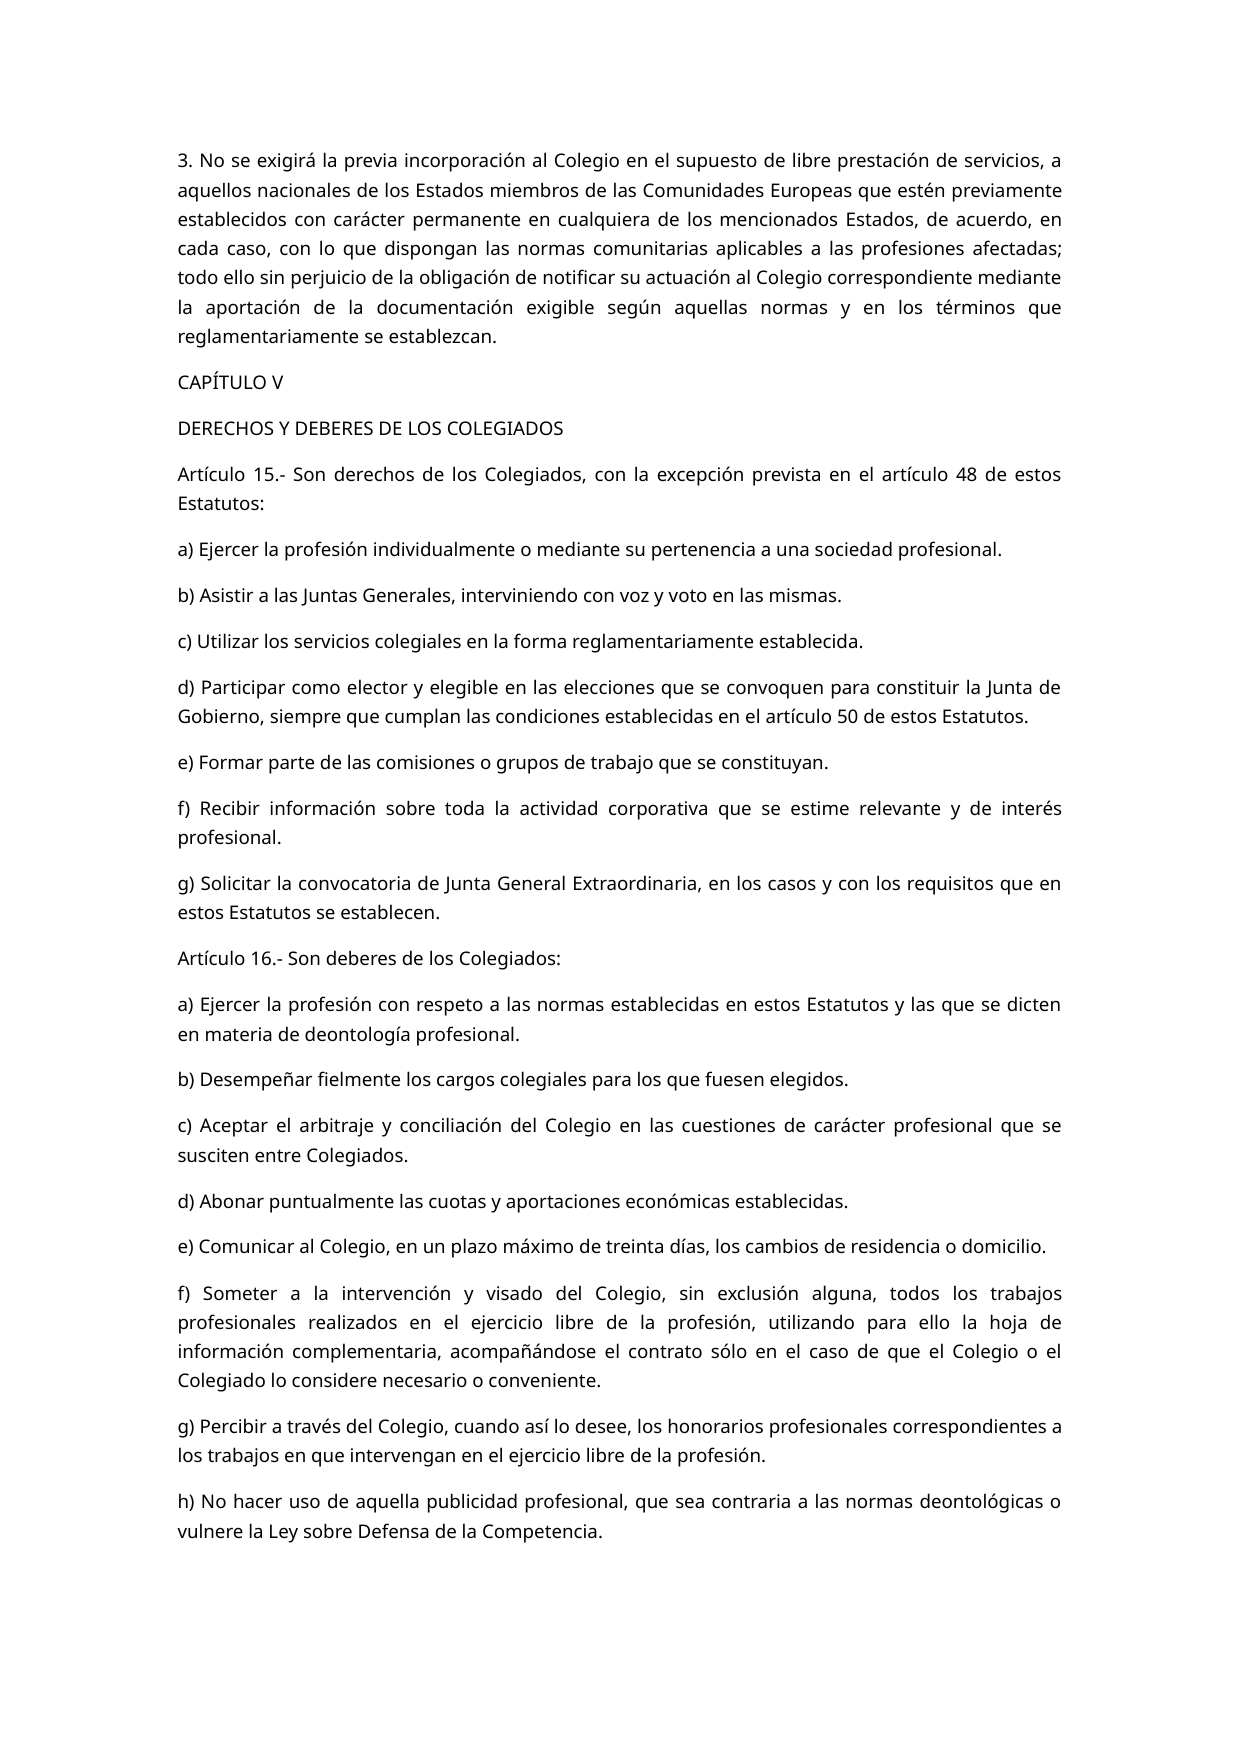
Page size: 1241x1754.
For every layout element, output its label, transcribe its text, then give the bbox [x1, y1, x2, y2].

text CAPÍTULO V [177, 369, 1063, 395]
text e) Formar parte de las comisiones o grupos de trabajo que se constituyan. [177, 749, 1063, 775]
text b) Asistir a las Juntas Generales, interviniendo con voz y voto en las mismas. [177, 582, 1063, 608]
text Artículo 16.- Son deberes de los Colegiados: [177, 946, 1063, 971]
text a) Ejercer la profesión individualmente o mediante su pertenencia a una sociedad profesional. [177, 536, 1063, 562]
text a) Ejercer la profesión con respeto a las normas establecidas en estos Estatutos y las que se dicten en materia de deontología profesional. [177, 992, 1063, 1046]
text f) Recibir información sobre toda la actividad corporativa que se estime relevante y de interés profesional. [177, 795, 1063, 850]
text g) Solicitar la convocatoria de Junta General Extraordinaria, en los casos y con los requisitos que en estos Estatutos se establecen. [177, 870, 1063, 925]
text 3. No se exigirá la previa incorporación al Colegio en el supuesto de libre prestación de servicios, a aquellos nacionales de los Estados miembros de las Comunidades Europeas que estén previamente establecidos con carácter permanente en cualquiera de los mencionados Estados, de acuerdo, en cada caso, con lo que dispongan las normas comunitarias aplicables a las profesiones afectadas; todo ello sin perjuicio de la obligación de notificar su actuación al Colegio correspondiente mediante la aportación de la documentación exigible según aquellas normas y en los términos que reglamentariamente se establezcan. [177, 148, 1063, 349]
text e) Comunicar al Colegio, en un plazo máximo de treinta días, los cambios de residencia o domicilio. [177, 1234, 1063, 1259]
text c) Aceptar el arbitraje y conciliación del Colegio en las cuestiones de carácter profesional que se susciten entre Colegiados. [177, 1113, 1063, 1167]
text d) Participar como elector y elegible en las elecciones que se convoquen para constituir la Junta de Gobierno, siempre que cumplan las condiciones establecidas en el artículo 50 de estos Estatutos. [177, 674, 1063, 729]
text Artículo 15.- Son derechos de los Colegiados, con la excepción prevista en el artículo 48 de estos Estatutos: [177, 461, 1063, 516]
text d) Abonar puntualmente las cuotas y aportaciones económicas establecidas. [177, 1188, 1063, 1213]
text DERECHOS Y DEBERES DE LOS COLEGIADOS [177, 415, 1063, 441]
text g) Percibir a través del Colegio, cuando así lo desee, los honorarios profesionales correspondientes a los trabajos en que intervengan en el ejercicio libre de la profesión. [177, 1413, 1063, 1468]
text h) No hacer uso de aquella publicidad profesional, que sea contraria a las normas deontológicas o vulnere la Ley sobre Defensa de la Competencia. [177, 1489, 1063, 1543]
text c) Utilizar los servicios colegiales en la forma reglamentariamente establecida. [177, 628, 1063, 654]
text b) Desempeñar fielmente los cargos colegiales para los que fuesen elegidos. [177, 1067, 1063, 1092]
text f) Someter a la intervención y visado del Colegio, sin exclusión alguna, todos los trabajos profesionales realizados en el ejercicio libre de la profesión, utilizando para ello la hoja de información complementaria, acompañándose el contrato sólo en el caso de que el Colegio o el Colegiado lo considere necesario o conveniente. [177, 1280, 1063, 1393]
